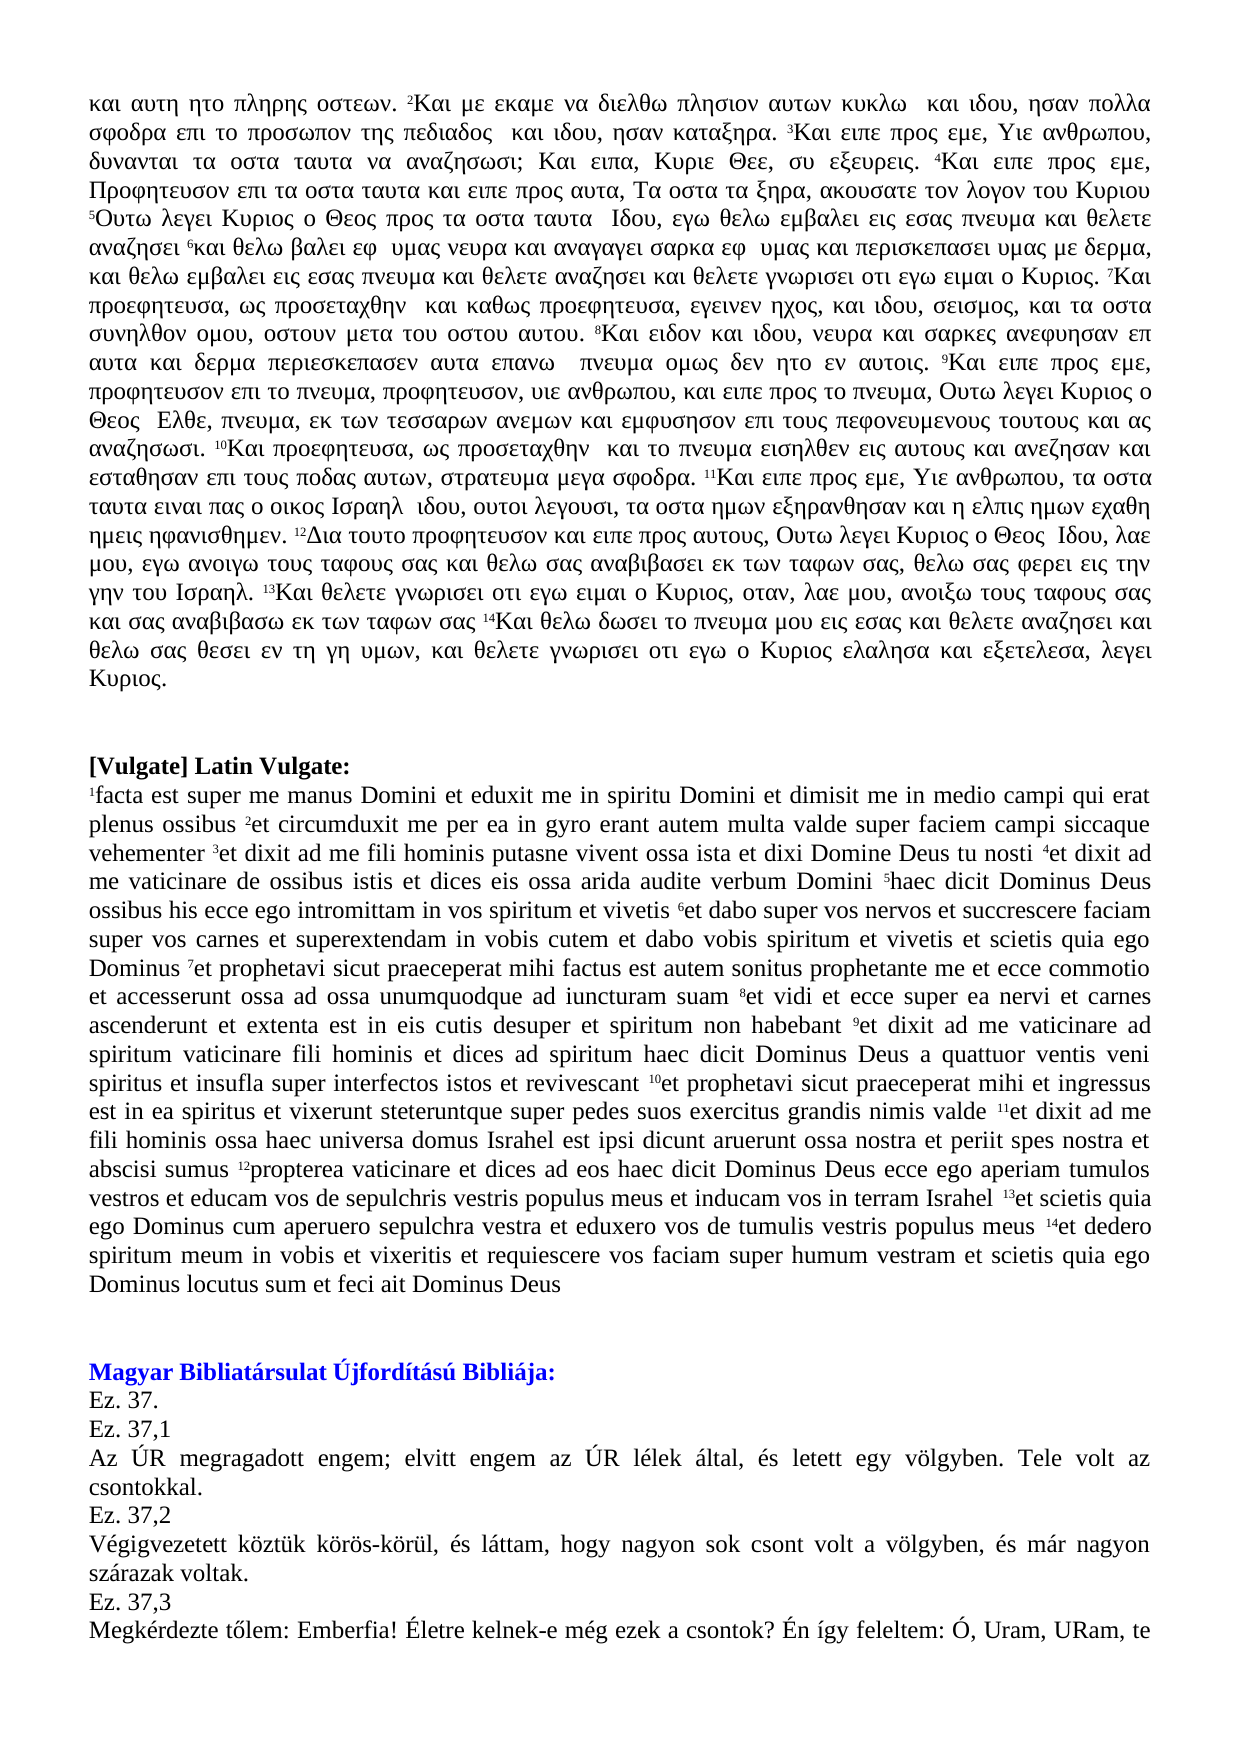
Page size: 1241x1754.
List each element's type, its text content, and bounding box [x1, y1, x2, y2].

text Ez. 37,2 [88, 1500, 1152, 1529]
text Ez. 37,3 [88, 1587, 1152, 1615]
text Végigvezetett köztük körös-körül, és láttam, hogy nagyon sok csont volt a völgyben, és már nagyon szárazak voltak. [88, 1529, 1152, 1587]
text Magyar Bibliatársulat Újfordítású Bibliája: [88, 1357, 1152, 1385]
text [Vulgate] Latin Vulgate: [88, 751, 1152, 780]
text 1facta est super me manus Domini et eduxit me in spiritu Domini et dimisit me in medio campi qui erat plenus ossibus 2et circumduxit me per ea in gyro erant autem multa valde super faciem campi siccaque vehementer 3et dixit ad me fili hominis putasne vivent ossa ista et dixi Domine Deus tu nosti 4et dixit ad me vaticinare de ossibus istis et dices eis ossa arida audite verbum Domini 5haec dicit Dominus Deus ossibus his ecce ego intromittam in vos spiritum et vivetis 6et dabo super vos nervos et succrescere faciam super vos carnes et superextendam in vobis cutem et dabo vobis spiritum et vivetis et scietis quia ego Dominus 7et prophetavi sicut praeceperat mihi factus est autem sonitus prophetante me et ecce commotio et accesserunt ossa ad ossa unumquodque ad iuncturam suam 8et vidi et ecce super ea nervi et carnes ascenderunt et extenta est in eis cutis desuper et spiritum non habebant 9et dixit ad me vaticinare ad spiritum vaticinare fili hominis et dices ad spiritum haec dicit Dominus Deus a quattuor ventis veni spiritus et insufla super interfectos istos et revivescant 10et prophetavi sicut praeceperat mihi et ingressus est in ea spiritus et vixerunt steteruntque super pedes suos exercitus grandis nimis valde 11et dixit ad me fili hominis ossa haec universa domus Israhel est ipsi dicunt aruerunt ossa nostra et periit spes nostra et abscisi sumus 12propterea vaticinare et dices ad eos haec dicit Dominus Deus ecce ego aperiam tumulos vestros et educam vos de sepulchris vestris populus meus et inducam vos in terram Israhel 13et scietis quia ego Dominus cum aperuero sepulchra vestra et eduxero vos de tumulis vestris populus meus 14et dedero spiritum meum in vobis et vixeritis et requiescere vos faciam super humum vestram et scietis quia ego Dominus locutus sum et feci ait Dominus Deus [88, 780, 1152, 1298]
text Az ÚR megragadott engem; elvitt engem az ÚR lélek által, és letett egy völgyben. Tele volt az csontokkal. [88, 1443, 1152, 1500]
text Ez. 37. [88, 1385, 1152, 1414]
text και αυτη ητο πληρης οστεων. 2Και με εκαμε να διελθω πλησιον αυτων κυκλω και ιδου, ησαν πολλα σφοδρα επι το προσωπον της πεδιαδος και ιδου, ησαν καταξηρα. 3Και ειπε προς εμε, Υιε ανθρωπου, δυνανται τα οστα ταυτα να αναζησωσι; Και ειπα, Κυριε Θεε, συ εξευρεις. 4Και ειπε προς εμε, Προφητευσον επι τα οστα ταυτα και ειπε προς αυτα, Τα οστα τα ξηρα, ακουσατε τον λογον του Κυριου 5Ουτω λεγει Κυριος ο Θεος προς τα οστα ταυτα Ιδου, εγω θελω εμβαλει εις εσας πνευμα και θελετε αναζησει 6και θελω βαλει εφ υμας νευρα και αναγαγει σαρκα εφ υμας και περισκεπασει υμας με δερμα, και θελω εμβαλει εις εσας πνευμα και θελετε αναζησει και θελετε γνωρισει οτι εγω ειμαι ο Κυριος. 7Και προεφητευσα, ως προσεταχθην και καθως προεφητευσα, εγεινεν ηχος, και ιδου, σεισμος, και τα οστα συνηλθον ομου, οστουν μετα του οστου αυτου. 8Και ειδον και ιδου, νευρα και σαρκες ανεφυησαν επ αυτα και δερμα περιεσκεπασεν αυτα επανω πνευμα ομως δεν ητο εν αυτοις. 9Και ειπε προς εμε, προφητευσον επι το πνευμα, προφητευσον, υιε ανθρωπου, και ειπε προς το πνευμα, Ουτω λεγει Κυριος ο Θεος Ελθε, πνευμα, εκ των τεσσαρων ανεμων και εμφυσησον επι τους πεφονευμενους τουτους και ας αναζησωσι. 10Και προεφητευσα, ως προσεταχθην και το πνευμα εισηλθεν εις αυτους και ανεζησαν και εσταθησαν επι τους ποδας αυτων, στρατευμα μεγα σφοδρα. 11Και ειπε προς εμε, Υιε ανθρωπου, τα οστα ταυτα ειναι πας ο οικος Ισραηλ ιδου, ουτοι λεγουσι, τα οστα ημων εξηρανθησαν και η ελπις ημων εχαθη ημεις ηφανισθημεν. 12Δια τουτο προφητευσον και ειπε προς αυτους, Ουτω λεγει Κυριος ο Θεος Ιδου, λαε μου, εγω ανοιγω τους ταφους σας και θελω σας αναβιβασει εκ των ταφων σας, θελω σας φερει εις την γην του Ισραηλ. 13Και θελετε γνωρισει οτι εγω ειμαι ο Κυριος, οταν, λαε μου, ανοιξω τους ταφους σας και σας αναβιβασω εκ των ταφων σας 14Και θελω δωσει το πνευμα μου εις εσας και θελετε αναζησει και θελω σας θεσει εν τη γη υμων, και θελετε γνωρισει οτι εγω ο Κυριος ελαλησα και εξετελεσα, λεγει Κυριος. [88, 88, 1152, 692]
text Ez. 37,1 [88, 1414, 1152, 1443]
text Megkérdezte tőlem: Emberfia! Életre kelnek-e még ezek a csontok? Én így feleltem: Ó, Uram, URam, te [88, 1615, 1152, 1644]
